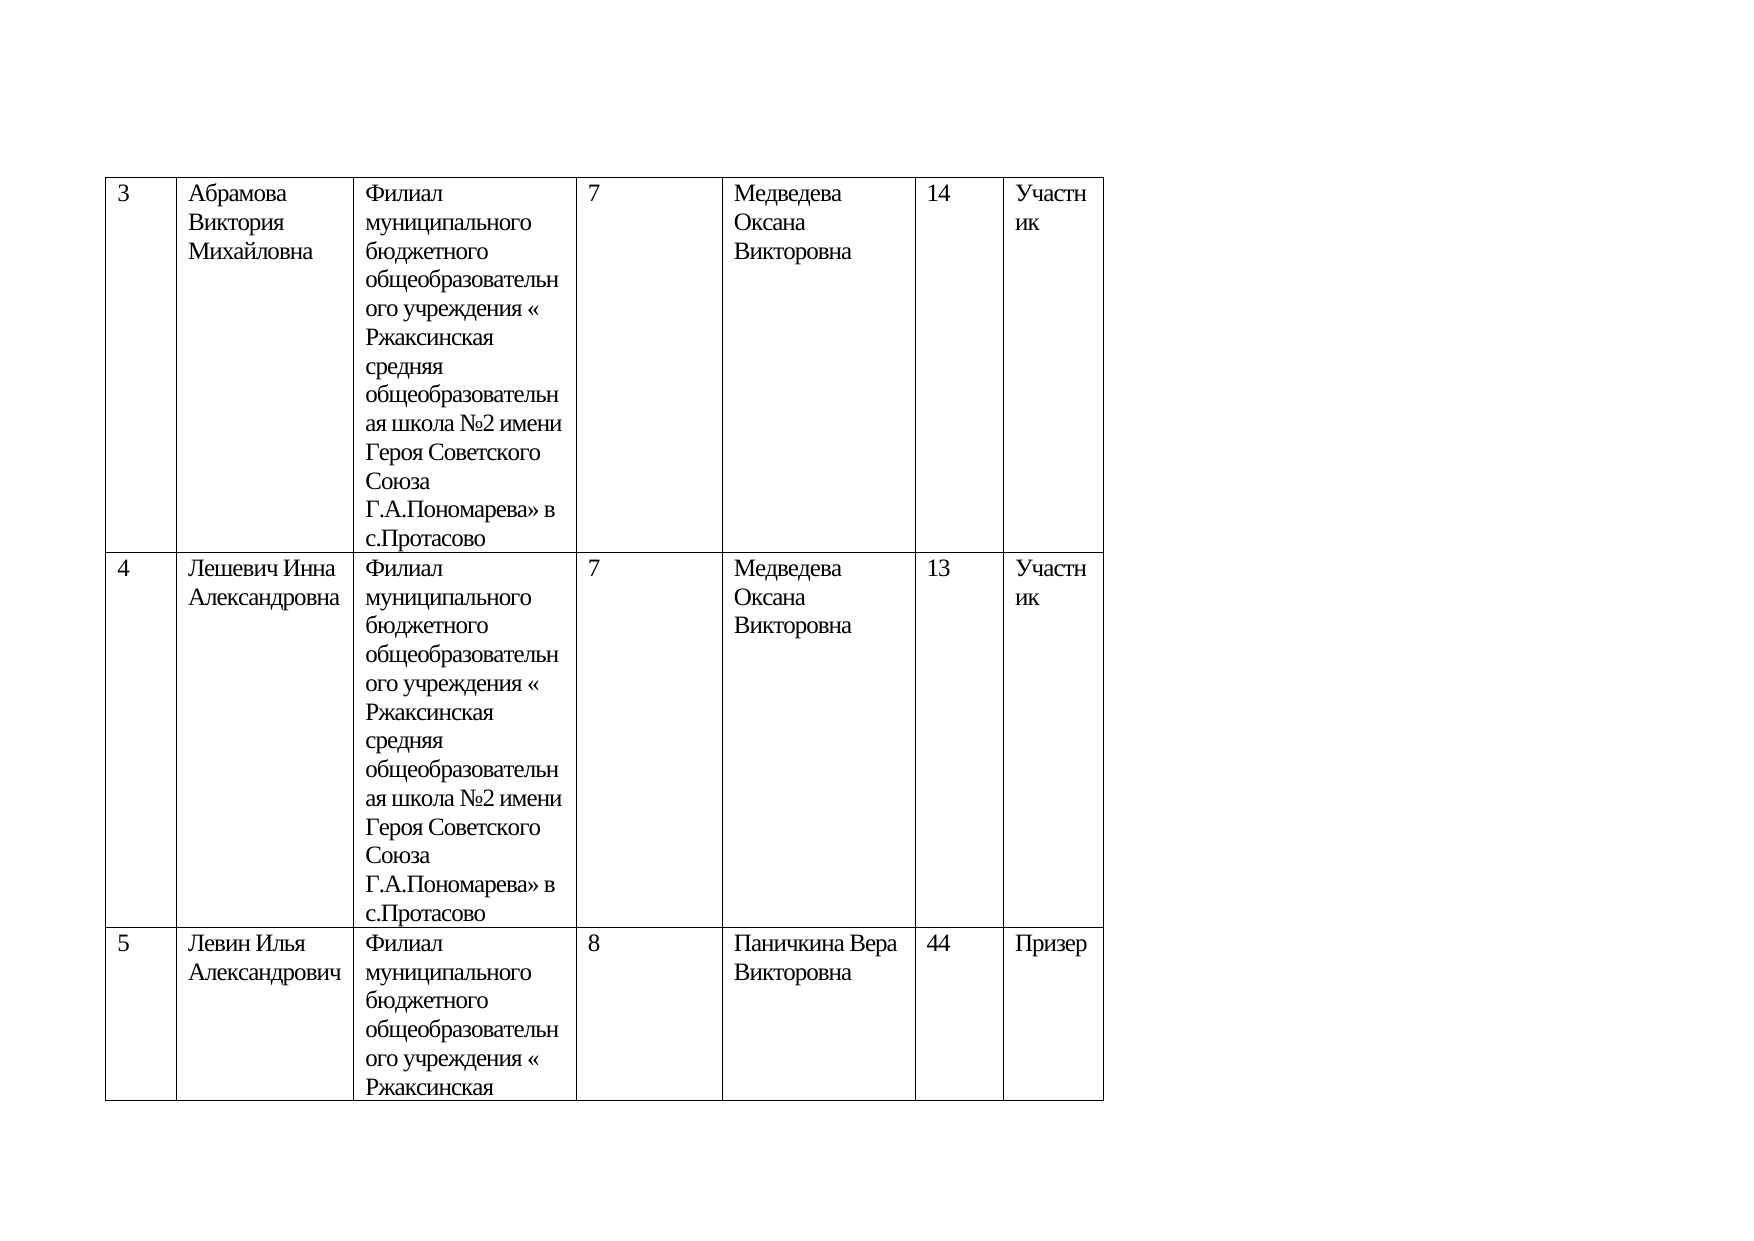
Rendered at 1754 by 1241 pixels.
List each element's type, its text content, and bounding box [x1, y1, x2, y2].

table_cell Филиал муниципального бюджетного общеобразовательного учреждения « Ржаксинская [354, 928, 576, 1100]
table_cell 4 [106, 553, 176, 927]
table_cell 44 [916, 928, 1003, 1100]
table_cell 3 [106, 178, 176, 552]
table_cell 14 [916, 178, 1003, 552]
table_cell Филиал муниципального бюджетного общеобразовательного учреждения « Ржаксинская средняя общеобразовательная школа №2 имени Героя Советского Союза Г.А.Пономарева» в с.Протасово [354, 178, 576, 552]
table_cell Филиал муниципального бюджетного общеобразовательного учреждения « Ржаксинская средняя общеобразовательная школа №2 имени Героя Советского Союза Г.А.Пономарева» в с.Протасово [354, 553, 576, 927]
table_cell Участник [1004, 178, 1103, 552]
table_cell Призер [1004, 928, 1103, 1100]
table_cell Лешевич Инна Александровна [177, 553, 353, 927]
table_cell 13 [916, 553, 1003, 927]
table_cell 5 [106, 928, 176, 1100]
table_cell 7 [577, 178, 722, 552]
table_cell Участник [1004, 553, 1103, 927]
table_cell Паничкина Вера Викторовна [723, 928, 915, 1100]
table_cell Медведева Оксана Викторовна [723, 553, 915, 927]
table_cell 7 [577, 553, 722, 927]
table_cell Абрамова Виктория Михайловна [177, 178, 353, 552]
table_cell 8 [577, 928, 722, 1100]
table_cell Левин Илья Александрович [177, 928, 353, 1100]
table_cell Медведева Оксана Викторовна [723, 178, 915, 552]
